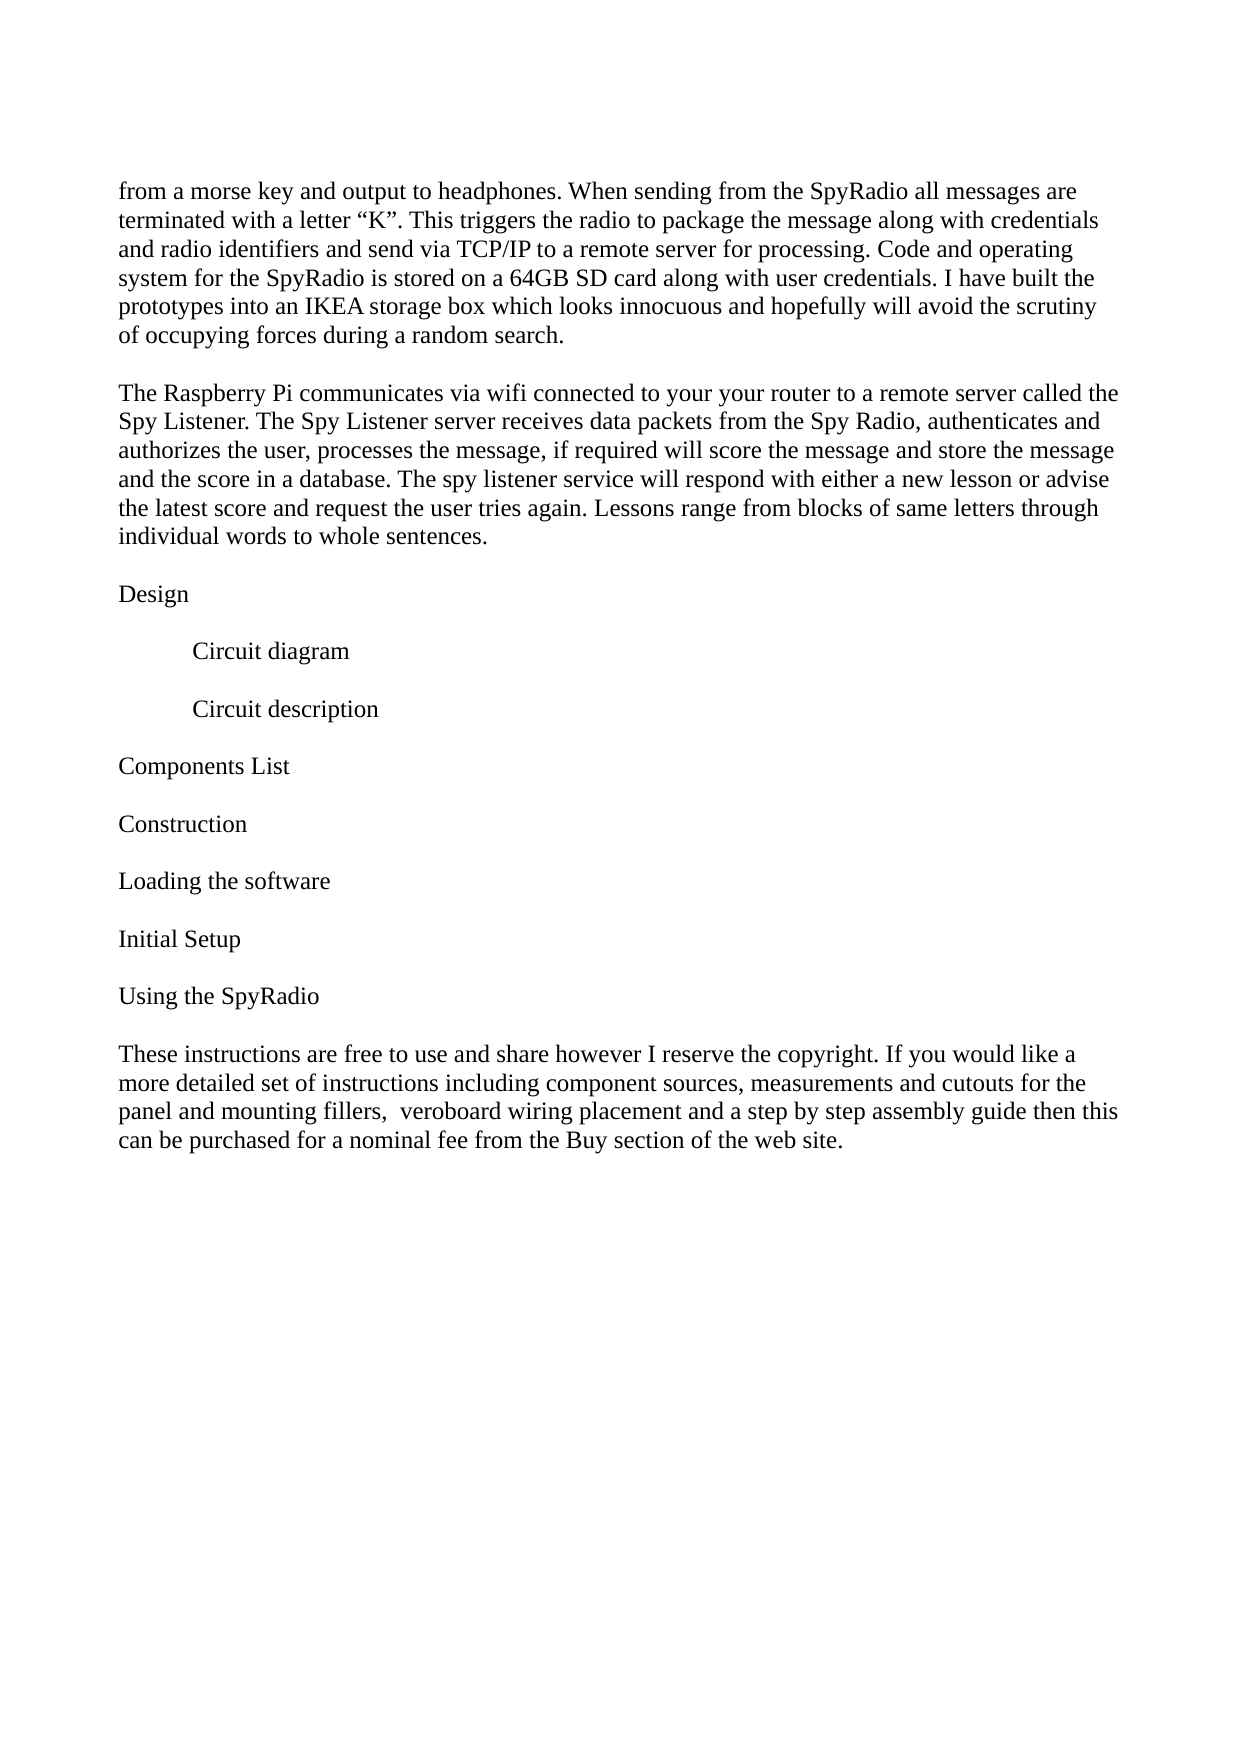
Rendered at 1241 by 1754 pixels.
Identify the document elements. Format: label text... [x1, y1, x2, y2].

text Circuit diagram [118, 636, 1122, 665]
text Circuit description [118, 694, 1122, 723]
text These instructions are free to use and share however I reserve the copyright. If you would like a more detailed set of instructions including component sources, measurements and cutouts for the panel and mounting fillers, veroboard wiring placement and a step by step assembly guide then this can be purchased for a nominal fee from the Buy section of the web site. [118, 1039, 1122, 1154]
text Construction [118, 809, 1122, 838]
text Design [118, 579, 1122, 608]
text from a morse key and output to headphones. When sending from the SpyRadio all messages are terminated with a letter “K”. This triggers the radio to package the message along with credentials and radio identifiers and send via TCP/IP to a remote server for processing. Code and operating system for the SpyRadio is stored on a 64GB SD card along with user credentials. I have built the prototypes into an IKEA storage box which looks innocuous and hopefully will avoid the scrutiny of occupying forces during a random search. [118, 176, 1122, 349]
text Loading the software [118, 866, 1122, 895]
text The Raspberry Pi communicates via wifi connected to your your router to a remote server called the Spy Listener. The Spy Listener server receives data packets from the Spy Radio, authenticates and authorizes the user, processes the message, if required will score the message and store the message and the score in a database. The spy listener service will respond with either a new lesson or advise the latest score and request the user tries again. Lessons range from blocks of same letters through individual words to whole sentences. [118, 378, 1122, 550]
text Components List [118, 751, 1122, 780]
text Using the SpyRadio [118, 981, 1122, 1010]
text Initial Setup [118, 924, 1122, 953]
